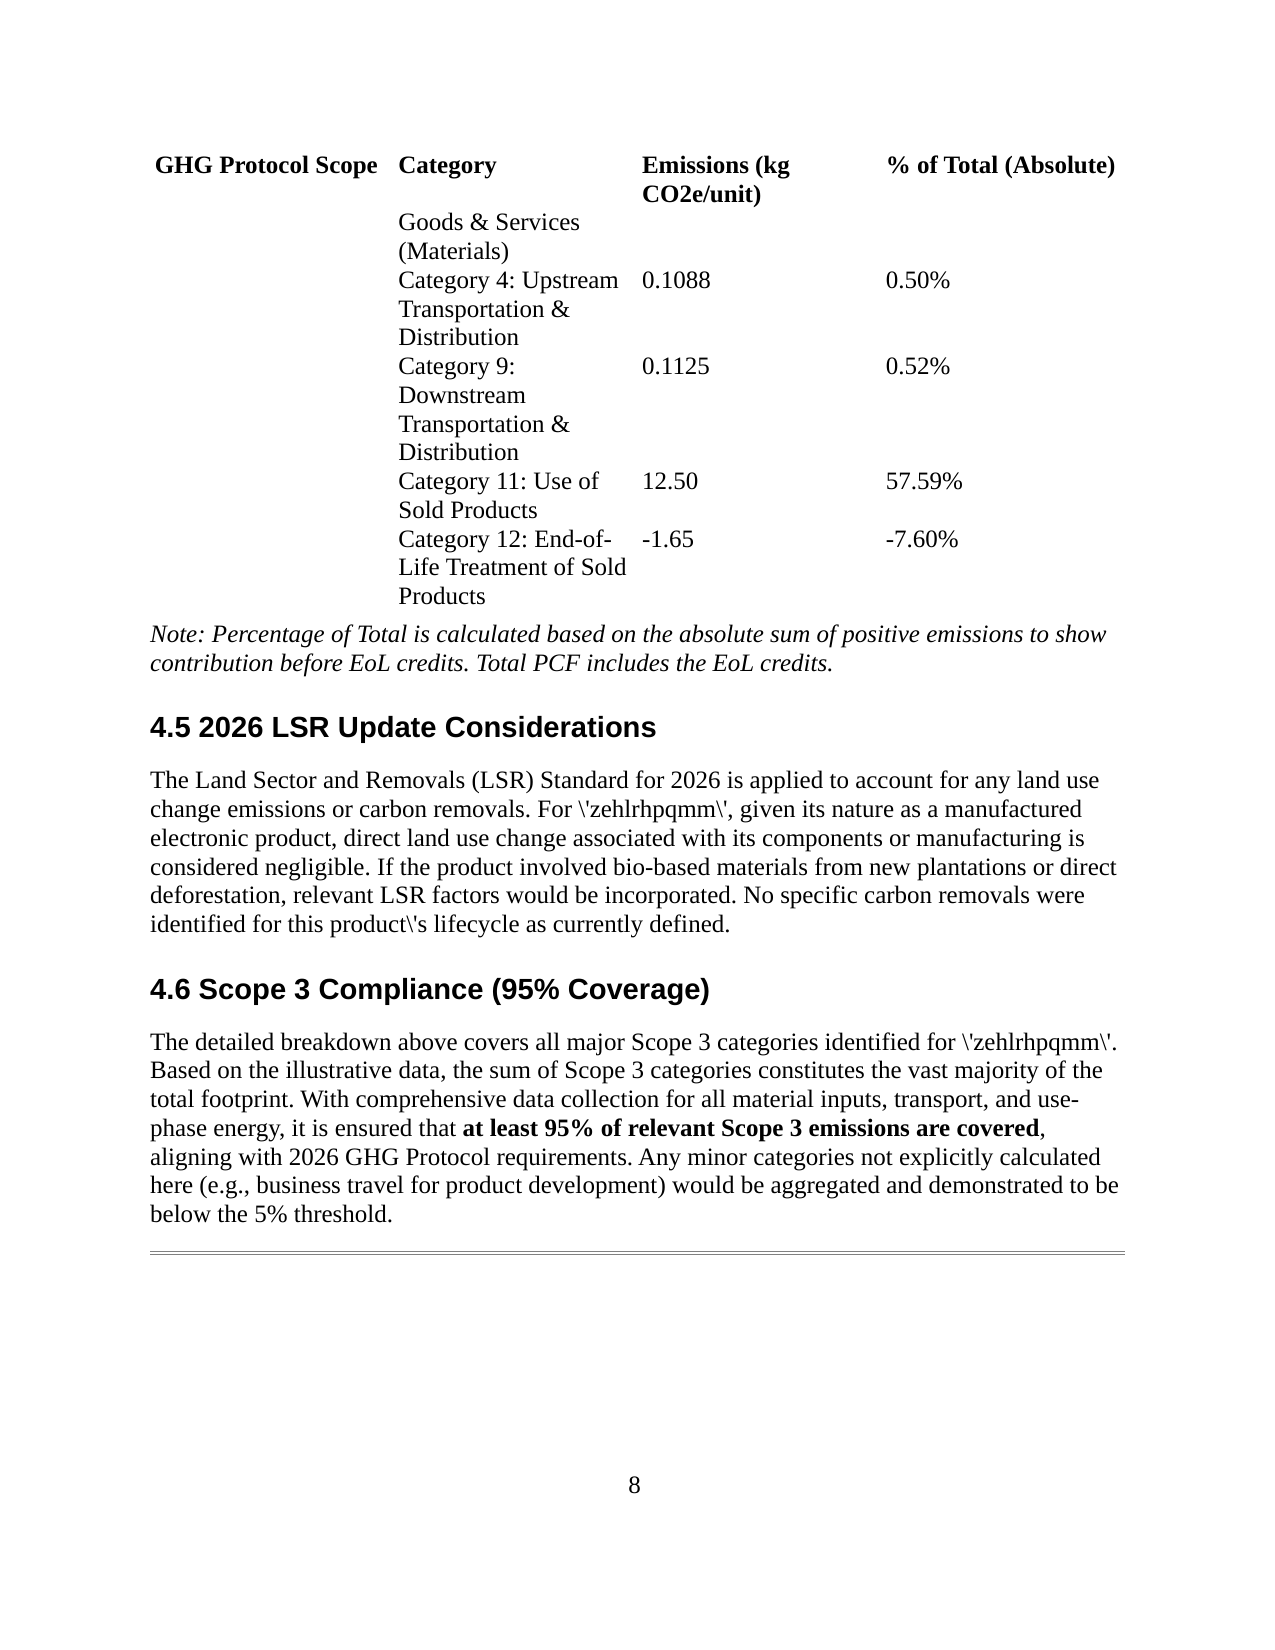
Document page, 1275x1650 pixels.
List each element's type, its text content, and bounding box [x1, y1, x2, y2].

table_cell [638, 208, 881, 265]
table_cell [150, 208, 394, 610]
table_cell 0.50% [881, 265, 1125, 351]
table_cell 57.59% [881, 466, 1125, 524]
text The Land Sector and Removals (LSR) Standard for 2026 is applied to account for any land use change emissions or carbon removals. For \'zehlrhpqmm\', given its nature as a manufactured electronic product, direct land use change associated with its components or manufacturing is considered negligible. If the product involved bio-based materials from new plantations or direct deforestation, relevant LSR factors would be incorporated. No specific carbon removals were identified for this product\'s lifecycle as currently defined. [150, 765, 1125, 938]
table_header % of Total (Absolute) [881, 150, 1125, 207]
table_cell Category 4: Upstream Transportation & Distribution [394, 265, 637, 351]
table_cell Category 12: End-of-Life Treatment of Sold Products [394, 524, 637, 610]
table_cell -7.60% [881, 524, 1125, 610]
table_cell Category 9: Downstream Transportation & Distribution [394, 351, 637, 466]
table_cell [881, 208, 1125, 265]
table_header GHG Protocol Scope [150, 150, 394, 207]
text The detailed breakdown above covers all major Scope 3 categories identified for \'zehlrhpqmm\'. Based on the illustrative data, the sum of Scope 3 categories constitutes the vast majority of the total footprint. With comprehensive data collection for all material inputs, transport, and use-phase energy, it is ensured that at least 95% of relevant Scope 3 emissions are covered, aligning with 2026 GHG Protocol requirements. Any minor categories not explicitly calculated here (e.g., business travel for product development) would be aggregated and demonstrated to be below the 5% threshold. [150, 1027, 1125, 1228]
table_cell 12.50 [638, 466, 881, 524]
table_cell Category 11: Use of Sold Products [394, 466, 637, 524]
table_cell -1.65 [638, 524, 881, 610]
table_header Category [394, 150, 637, 207]
table_cell 0.1088 [638, 265, 881, 351]
subtitle 4.6 Scope 3 Compliance (95% Coverage) [150, 972, 1125, 1005]
text Note: Percentage of Total is calculated based on the absolute sum of positive emissions to show contribution before EoL credits. Total PCF includes the EoL credits. [150, 619, 1125, 676]
table_cell 0.1125 [638, 351, 881, 466]
table_cell 0.52% [881, 351, 1125, 466]
table_header Emissions (kg CO2e/unit) [638, 150, 881, 207]
subtitle 4.5 2026 LSR Update Considerations [150, 710, 1125, 744]
table_cell Goods & Services (Materials) [394, 208, 637, 265]
